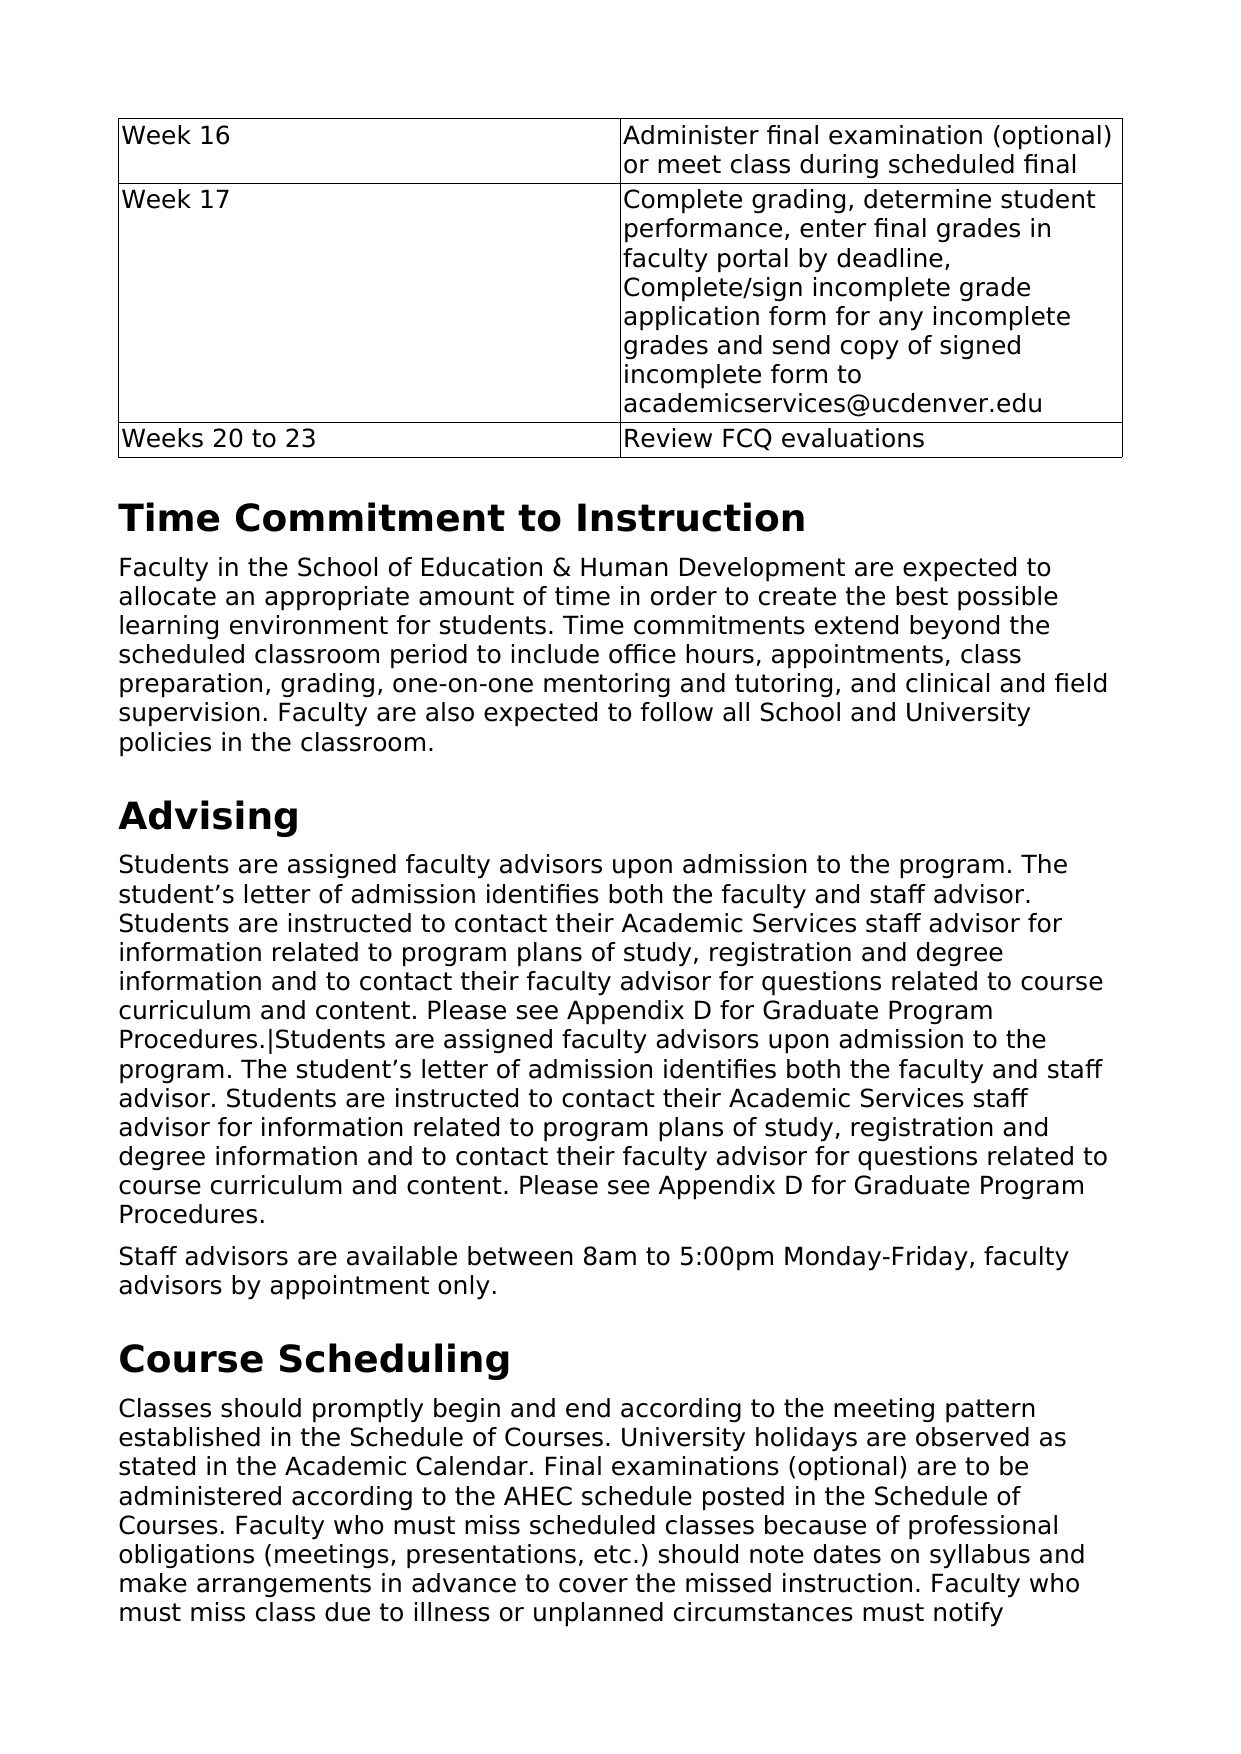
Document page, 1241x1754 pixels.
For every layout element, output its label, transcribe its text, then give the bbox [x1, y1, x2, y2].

table_cell Complete grading, determine student performance, enter final grades in faculty portal by deadline, Complete/sign incomplete grade application form for any incomplete grades and send copy of signed incomplete form to academicservices@ucdenver.edu [621, 184, 1122, 422]
text Classes should promptly begin and end according to the meeting pattern established in the Schedule of Courses. University holidays are observed as stated in the Academic Calendar. Final examinations (optional) are to be administered according to the AHEC schedule posted in the Schedule of Courses. Faculty who must miss scheduled classes because of professional obligations (meetings, presentations, etc.) should note dates on syllabus and make arrangements in advance to cover the missed instruction. Faculty who must miss class due to illness or unplanned circumstances must notify [118, 1394, 1122, 1628]
table_cell Administer final examination (optional) or meet class during scheduled final [621, 119, 1122, 182]
table_cell Review FCQ evaluations [621, 423, 1122, 457]
table_cell Week 16 [119, 119, 620, 182]
text Staff advisors are available between 8am to 5:00pm Monday-Friday, faculty advisors by appointment only. [118, 1242, 1122, 1301]
subtitle Course Scheduling [118, 1338, 1122, 1382]
text Faculty in the School of Education & Human Development are expected to allocate an appropriate amount of time in order to create the best possible learning environment for students. Time commitments extend beyond the scheduled classroom period to include office hours, appointments, class preparation, grading, one-on-one mentoring and tutoring, and clinical and field supervision. Faculty are also expected to follow all School and University policies in the classroom. [118, 553, 1122, 757]
subtitle Time Commitment to Instruction [118, 497, 1122, 540]
table_cell Weeks 20 to 23 [119, 423, 620, 457]
subtitle Advising [118, 794, 1122, 838]
text Students are assigned faculty advisors upon admission to the program. The student’s letter of admission identifies both the faculty and staff advisor. Students are instructed to contact their Academic Services staff advisor for information related to program plans of study, registration and degree information and to contact their faculty advisor for questions related to course curriculum and content. Please see Appendix D for Graduate Program Procedures.|Students are assigned faculty advisors upon admission to the program. The student’s letter of admission identifies both the faculty and staff advisor. Students are instructed to contact their Academic Services staff advisor for information related to program plans of study, registration and degree information and to contact their faculty advisor for questions related to course curriculum and content. Please see Appendix D for Graduate Program Procedures. [118, 851, 1122, 1230]
table_cell Week 17 [119, 184, 620, 422]
